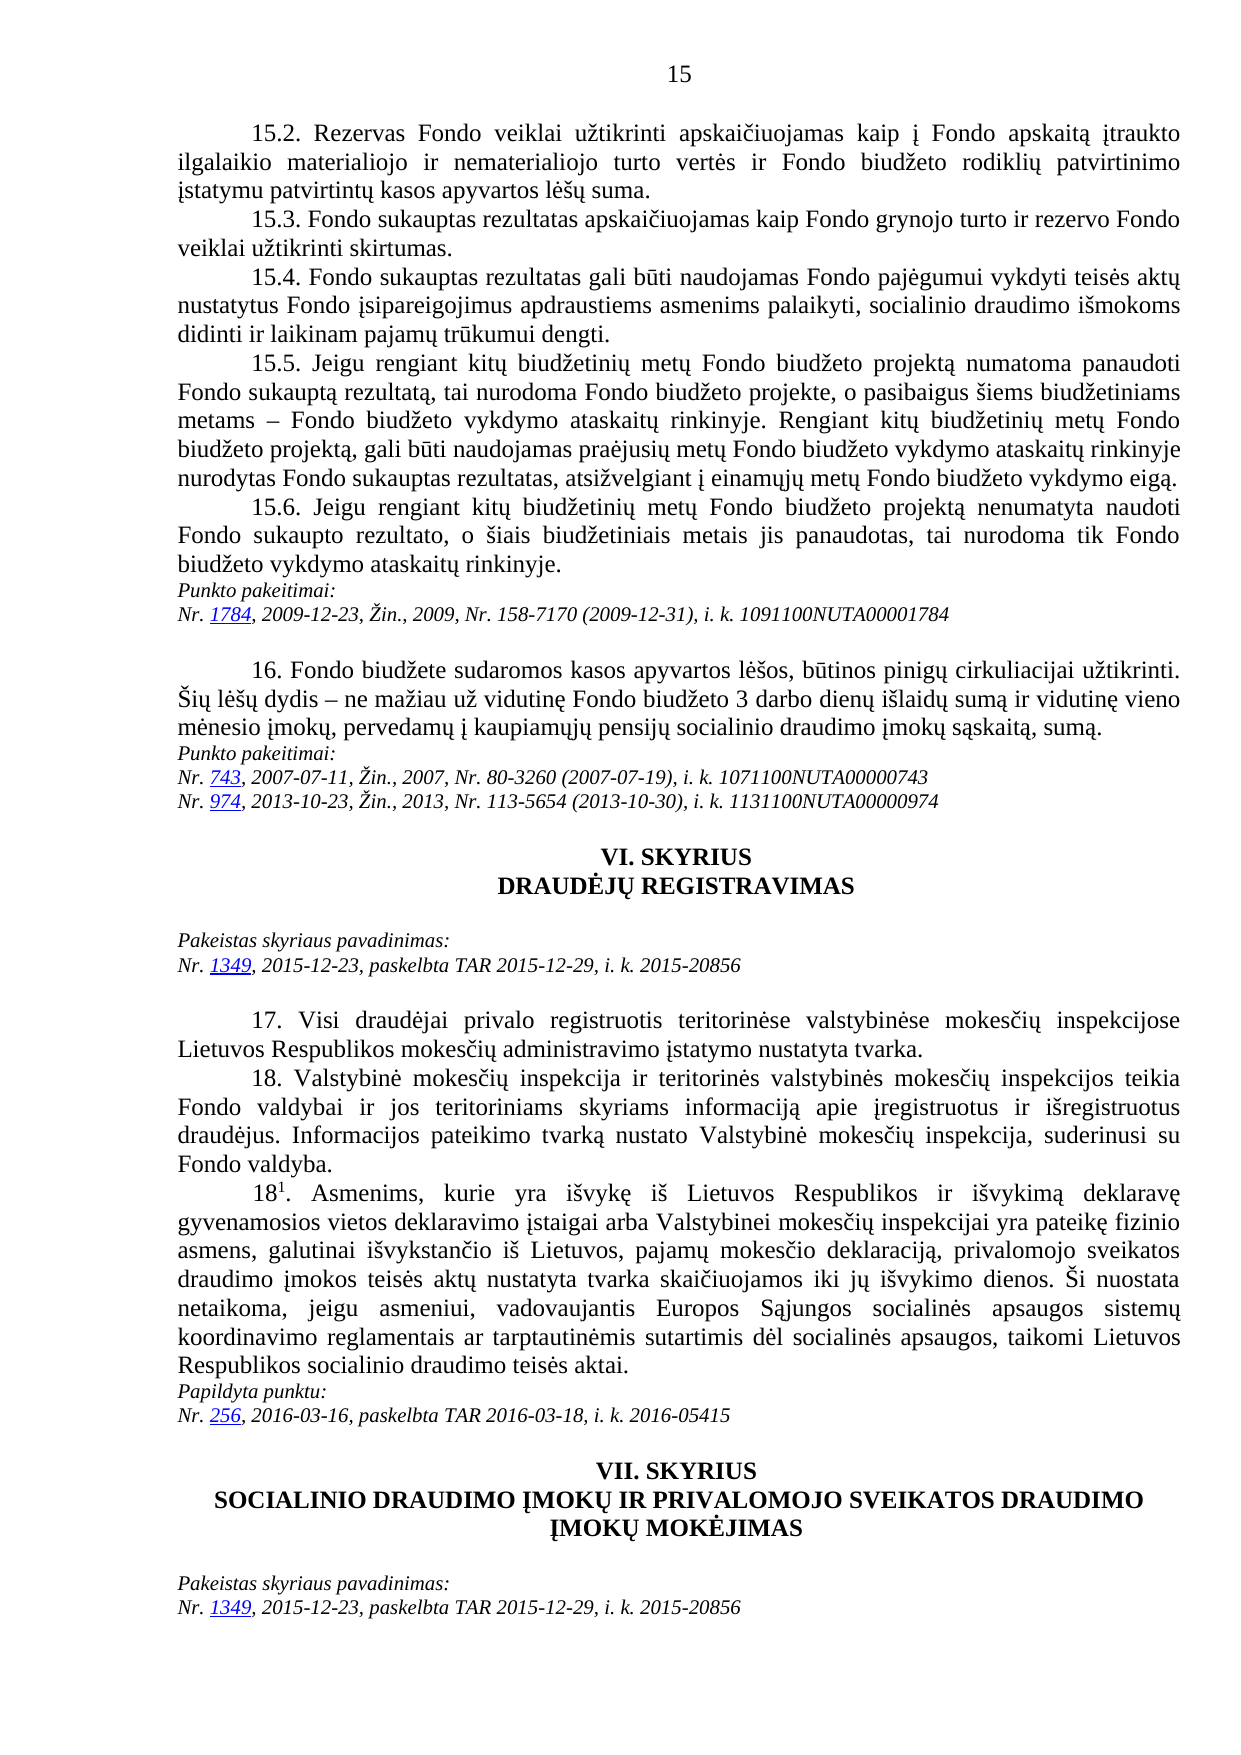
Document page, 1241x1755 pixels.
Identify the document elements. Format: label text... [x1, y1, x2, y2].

text Pakeistas skyriaus pavadinimas: [177, 1571, 1181, 1595]
text Nr. 974, 2013-10-23, Žin., 2013, Nr. 113-5654 (2013-10-30), i. k. 1131100NUTA00000974 [177, 789, 1181, 813]
text Punkto pakeitimai: [177, 578, 1181, 602]
text Nr. 1349, 2015-12-23, paskelbta TAR 2015-12-29, i. k. 2015-20856 [177, 1595, 1181, 1619]
text Punkto pakeitimai: [177, 741, 1181, 765]
text VII. SKYRIUS SOCIALINIO DRAUDIMO ĮMOKŲ IR PRIVALOMOJO SVEIKATOS DRAUDIMO ĮMOKŲ MOKĖJIMAS [177, 1456, 1181, 1542]
text 15.2. Rezervas Fondo veiklai užtikrinti apskaičiuojamas kaip į Fondo apskaitą įtraukto ilgalaikio materialiojo ir nematerialiojo turto vertės ir Fondo biudžeto rodiklių patvirtinimo įstatymu patvirtintų kasos apyvartos lėšų suma. [177, 118, 1181, 204]
text Pakeistas skyriaus pavadinimas: [177, 928, 1181, 952]
text 18. Valstybinė mokesčių inspekcija ir teritorinės valstybinės mokesčių inspekcijos teikia Fondo valdybai ir jos teritoriniams skyriams informaciją apie įregistruotus ir išregistruotus draudėjus. Informacijos pateikimo tvarką nustato Valstybinė mokesčių inspekcija, suderinusi su Fondo valdyba. [177, 1063, 1181, 1178]
text 15.4. Fondo sukauptas rezultatas gali būti naudojamas Fondo pajėgumui vykdyti teisės aktų nustatytus Fondo įsipareigojimus apdraustiems asmenims palaikyti, socialinio draudimo išmokoms didinti ir laikinam pajamų trūkumui dengti. [177, 262, 1181, 348]
text Nr. 1784, 2009-12-23, Žin., 2009, Nr. 158-7170 (2009-12-31), i. k. 1091100NUTA00001784 [177, 602, 1181, 626]
text 181. Asmenims, kurie yra išvykę iš Lietuvos Respublikos ir išvykimą deklaravę gyvenamosios vietos deklaravimo įstaigai arba Valstybinei mokesčių inspekcijai yra pateikę fizinio asmens, galutinai išvykstančio iš Lietuvos, pajamų mokesčio deklaraciją, privalomojo sveikatos draudimo įmokos teisės aktų nustatyta tvarka skaičiuojamos iki jų išvykimo dienos. Ši nuostata netaikoma, jeigu asmeniui, vadovaujantis Europos Sąjungos socialinės apsaugos sistemų koordinavimo reglamentais ar tarptautinėmis sutartimis dėl socialinės apsaugos, taikomi Lietuvos Respublikos socialinio draudimo teisės aktai. [177, 1178, 1181, 1379]
text Papildyta punktu: [177, 1379, 1181, 1403]
text 15.3. Fondo sukauptas rezultatas apskaičiuojamas kaip Fondo grynojo turto ir rezervo Fondo veiklai užtikrinti skirtumas. [177, 204, 1181, 262]
text 16. Fondo biudžete sudaromos kasos apyvartos lėšos, būtinos pinigų cirkuliacijai užtikrinti. Šių lėšų dydis – ne mažiau už vidutinę Fondo biudžeto 3 darbo dienų išlaidų sumą ir vidutinę vieno mėnesio įmokų, pervedamų į kaupiamųjų pensijų socialinio draudimo įmokų sąskaitą, sumą. [177, 655, 1181, 741]
text Nr. 1349, 2015-12-23, paskelbta TAR 2015-12-29, i. k. 2015-20856 [177, 952, 1181, 977]
text Nr. 256, 2016-03-16, paskelbta TAR 2016-03-18, i. k. 2016-05415 [177, 1403, 1181, 1427]
text 17. Visi draudėjai privalo registruotis teritorinėse valstybinėse mokesčių inspekcijose Lietuvos Respublikos mokesčių administravimo įstatymo nustatyta tvarka. [177, 1005, 1181, 1063]
text 15.5. Jeigu rengiant kitų biudžetinių metų Fondo biudžeto projektą numatoma panaudoti Fondo sukauptą rezultatą, tai nurodoma Fondo biudžeto projekte, o pasibaigus šiems biudžetiniams metams – Fondo biudžeto vykdymo ataskaitų rinkinyje. Rengiant kitų biudžetinių metų Fondo biudžeto projektą, gali būti naudojamas praėjusių metų Fondo biudžeto vykdymo ataskaitų rinkinyje nurodytas Fondo sukauptas rezultatas, atsižvelgiant į einamųjų metų Fondo biudžeto vykdymo eigą. [177, 348, 1181, 492]
text 15.6. Jeigu rengiant kitų biudžetinių metų Fondo biudžeto projektą nenumatyta naudoti Fondo sukaupto rezultato, o šiais biudžetiniais metais jis panaudotas, tai nurodoma tik Fondo biudžeto vykdymo ataskaitų rinkinyje. [177, 492, 1181, 578]
text Nr. 743, 2007-07-11, Žin., 2007, Nr. 80-3260 (2007-07-19), i. k. 1071100NUTA00000743 [177, 765, 1181, 789]
text VI. SKYRIUS DRAUDĖJŲ REGISTRAVIMAS [177, 842, 1181, 900]
